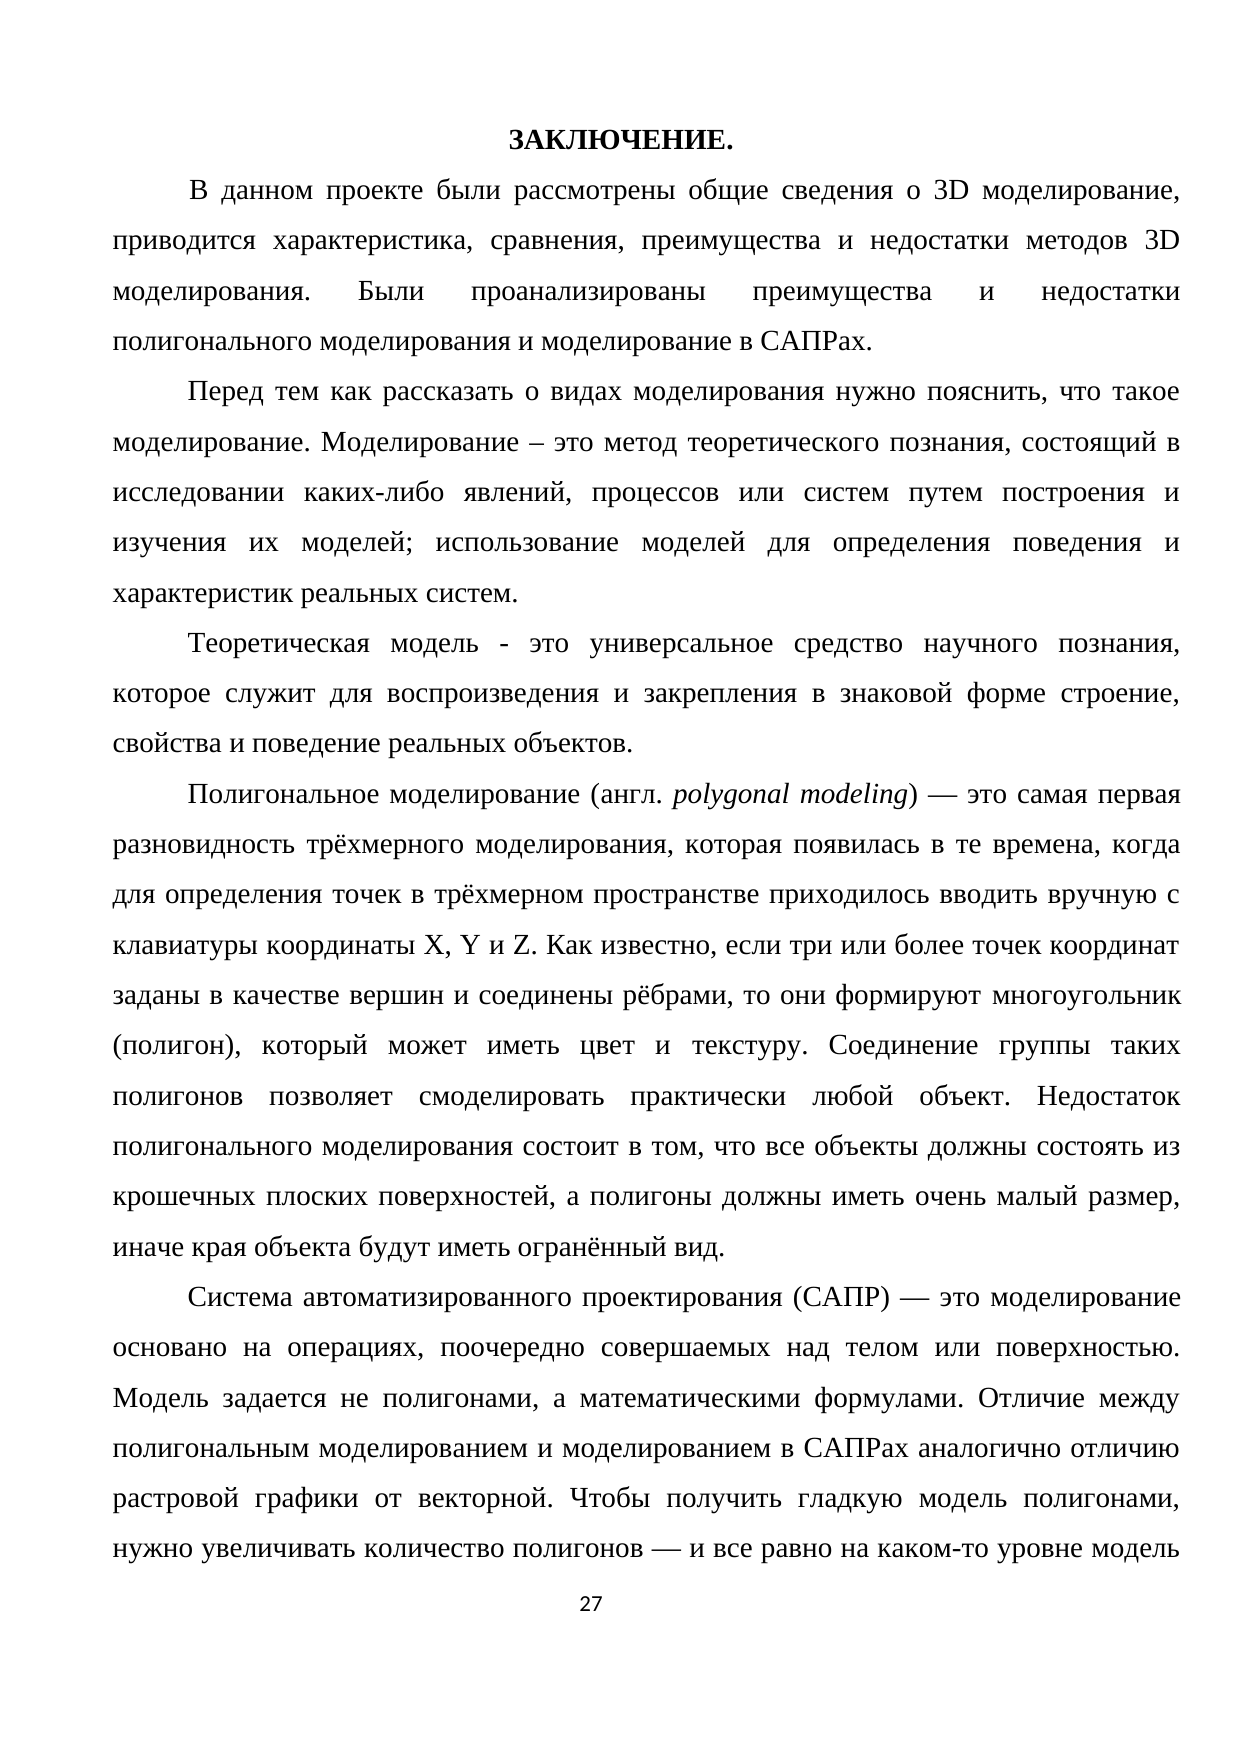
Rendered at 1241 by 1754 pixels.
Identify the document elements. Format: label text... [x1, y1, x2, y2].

text ЗАКЛЮЧЕНИЕ. [112, 122, 1181, 155]
text В данном проекте были рассмотрены общие сведения о 3D моделирование, приводится характеристика, сравнения, преимущества и недостатки методов 3D моделирования. Были проанализированы преимущества и недостатки полигонального моделирования и моделирование в САПРах. [112, 172, 1181, 357]
text Система автоматизированного проектирования (САПР) — это моделирование основано на операциях, поочередно совершаемых над телом или поверхностью. Модель задается не полигонами, а математическими формулами. Отличие между полигональным моделированием и моделированием в САПРах аналогично отличию растровой графики от векторной. Чтобы получить гладкую модель полигонами, нужно увеличивать количество полигонов — и все равно на каком-то уровне модель [112, 1279, 1181, 1564]
text Перед тем как рассказать о видах моделирования нужно пояснить, что такое моделирование. Моделирование – это метод теоретического познания, состоящий в исследовании каких-либо явлений, процессов или систем путем построения и изучения их моделей; использование моделей для определения поведения и характеристик реальных систем. [112, 373, 1181, 608]
text Теоретическая модель - это универсальное средство научного познания, которое служит для воспроизведения и закрепления в знаковой форме строение, свойства и поведение реальных объектов. [112, 625, 1181, 759]
text Полигональное моделирование (англ. polygonal modeling) — это самая первая разновидность трёхмерного моделирования, которая появилась в те времена, когда для определения точек в трёхмерном пространстве приходилось вводить вручную с клавиатуры координаты X, Y и Z. Как известно, если три или более точек координат заданы в качестве вершин и соединены рёбрами, то они формируют многоугольник (полигон), который может иметь цвет и текстуру. Соединение группы таких полигонов позволяет смоделировать практически любой объект. Недостаток полигонального моделирования состоит в том, что все объекты должны состоять из крошечных плоских поверхностей, а полигоны должны иметь очень малый размер, иначе края объекта будут иметь огранённый вид. [112, 776, 1181, 1262]
